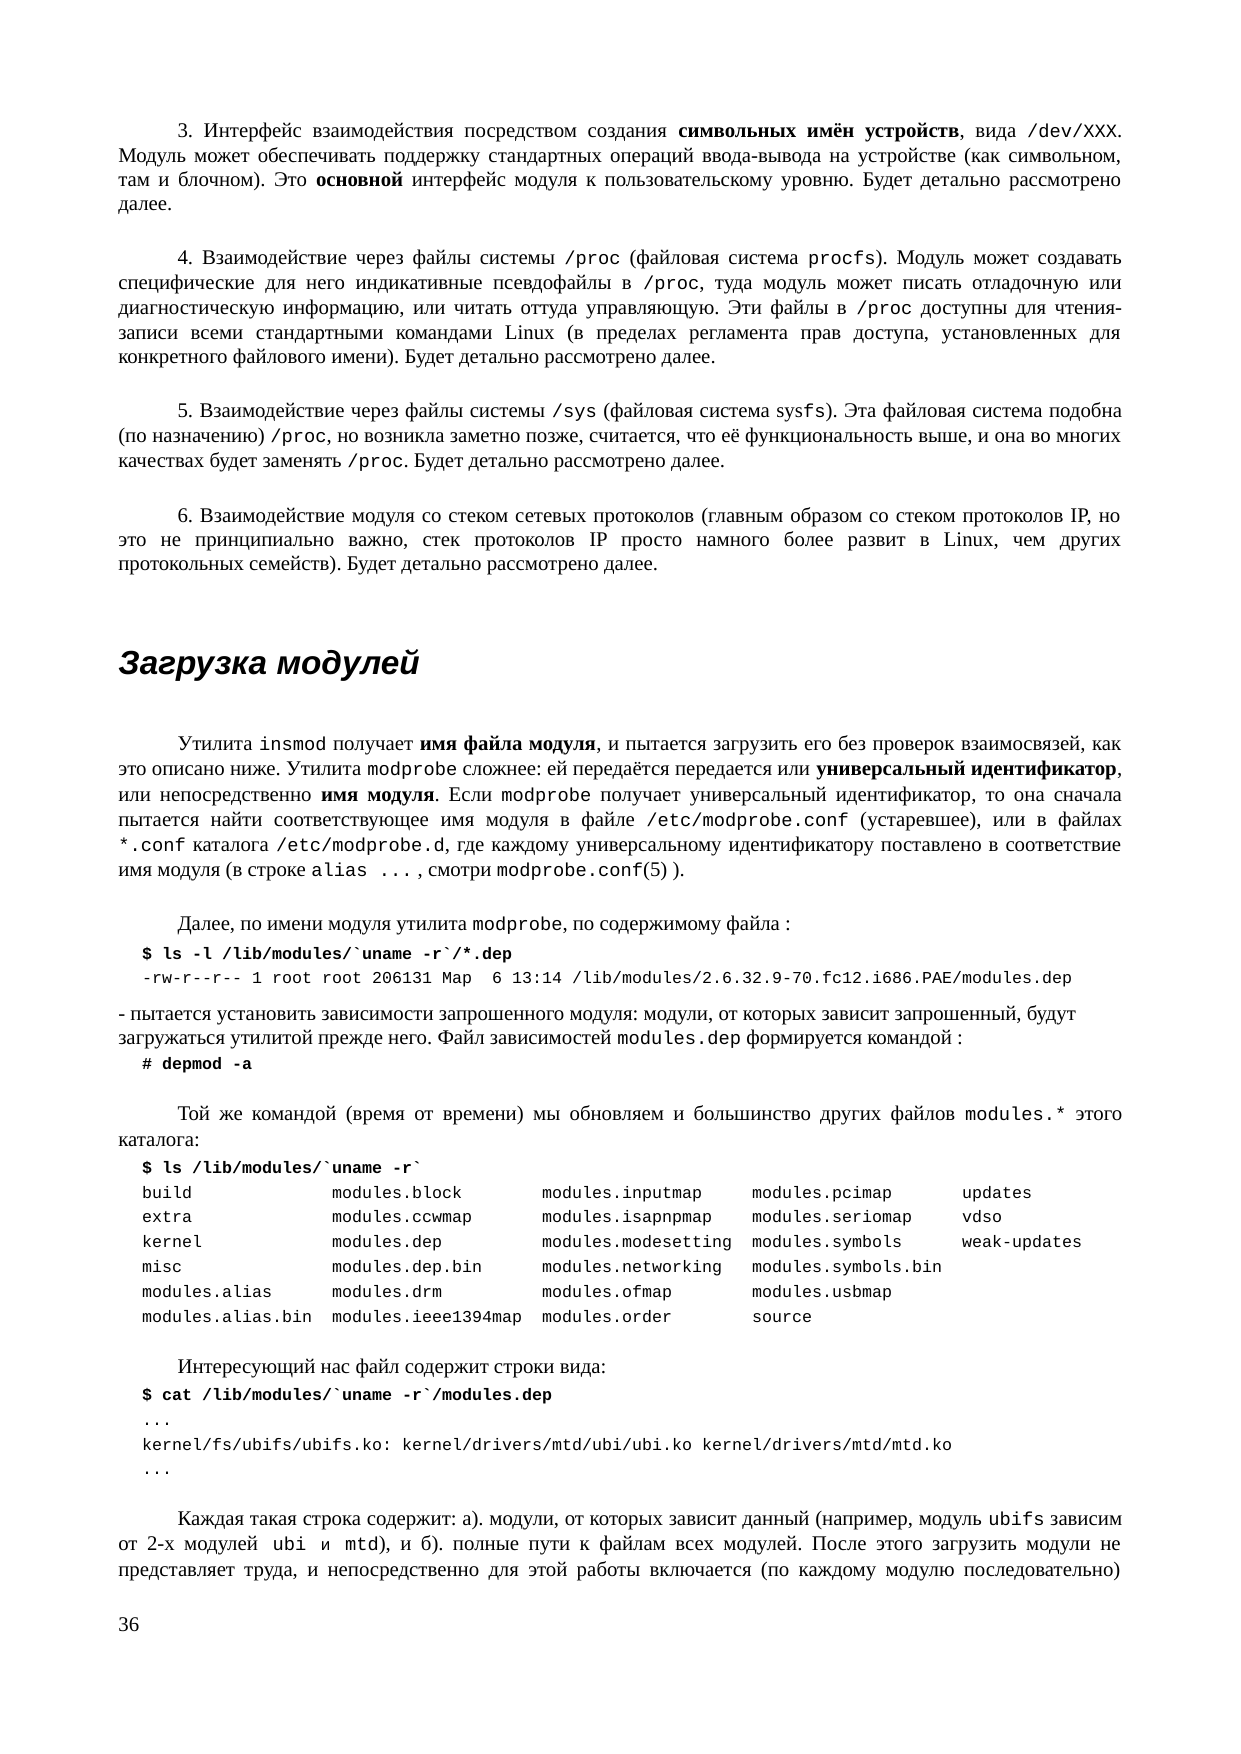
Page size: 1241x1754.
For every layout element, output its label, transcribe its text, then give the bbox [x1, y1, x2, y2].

text ... [142, 1411, 1122, 1430]
text kernel modules.dep modules.modesetting modules.symbols weak-updates [142, 1234, 1122, 1253]
text ... [142, 1461, 1122, 1480]
text # depmod -a [142, 1056, 1122, 1075]
text Той же командой (время от времени) мы обновляем и большинство других файлов modules.* этого каталога: [118, 1101, 1122, 1151]
text build modules.block modules.inputmap modules.pcimap updates [142, 1184, 1122, 1203]
text 5. Взаимодействие через файлы системы /sys (файловая система sysfs). Эта файловая система подобна (по назначению) /proc, но возникла заметно позже, считается, что её функциональность выше, и она во многих качествах будет заменять /proc. Будет детально рассмотрено далее. [118, 398, 1122, 473]
text - пытается установить зависимости запрошенного модуля: модули, от которых зависит запрошенный, будут загружаться утилитой прежде него. Файл зависимостей modules.dep формируется командой : [118, 1001, 1122, 1050]
text $ ls /lib/modules/`uname -r` [142, 1159, 1122, 1178]
text $ cat /lib/modules/`uname -r`/modules.dep [142, 1386, 1122, 1405]
text 6. Взаимодействие модуля со стеком сетевых протоколов (главным образом со стеком протоколов IP, но это не принципиально важно, стек протоколов IP просто намного более развит в Linux, чем других протокольных семейств). Будет детально рассмотрено далее. [118, 503, 1122, 575]
text kernel/fs/ubifs/ubifs.ko: kernel/drivers/mtd/ubi/ubi.ko kernel/drivers/mtd/mtd.ko [142, 1436, 1122, 1455]
text 4. Взаимодействие через файлы системы /proc (файловая система procfs). Модуль может создавать специфические для него индикативные псевдофайлы в /proc, туда модуль может писать отладочную или диагностическую информацию, или читать оттуда управляющую. Эти файлы в /proc доступны для чтения-записи всеми стандартными командами Linux (в пределах регламента прав доступа, установленных для конкретного файлового имени). Будет детально рассмотрено далее. [118, 245, 1122, 368]
text 3. Интерфейс взаимодействия посредством создания символьных имён устройств, вида /dev/XXX. Модуль может обеспечивать поддержку стандартных операций ввода-вывода на устройстве (как символьном, там и блочном). Это основной интерфейс модуля к пользовательскому уровню. Будет детально рассмотрено далее. [118, 118, 1122, 215]
text modules.alias.bin modules.ieee1394map modules.order source [142, 1308, 1122, 1327]
text misc modules.dep.bin modules.networking modules.symbols.bin [142, 1258, 1122, 1277]
text Утилита insmod получает имя файла модуля, и пытается загрузить его без проверок взаимосвязей, как это описано ниже. Утилита modprobe сложнее: ей передаётся передается или универсальный идентификатор, или непосредственно имя модуля. Если modprobe получает универсальный идентификатор, то она сначала пытается найти соответствующее имя модуля в файле /etc/modprobe.conf (устаревшее), или в файлах *.conf каталога /etc/modprobe.d, где каждому универсальному идентификатору поставлено в соответствие имя модуля (в строке alias ... , смотри modprobe.conf(5) ). [118, 731, 1122, 882]
text -rw-r--r-- 1 root root 206131 Мар 6 13:14 /lib/modules/2.6.32.9-70.fc12.i686.PAE/modules.dep [142, 970, 1122, 989]
subtitle Загрузка модулей [118, 643, 1122, 681]
text Каждая такая строка содержит: а). модули, от которых зависит данный (например, модуль ubifs зависим от 2-х модулей ubi и mtd), и б). полные пути к файлам всех модулей. После этого загрузить модули не представляет труда, и непосредственно для этой работы включается (по каждому модулю последовательно) [118, 1506, 1122, 1581]
text Интересующий нас файл содержит строки вида: [118, 1353, 1122, 1378]
text extra modules.ccwmap modules.isapnpmap modules.seriomap vdso [142, 1209, 1122, 1228]
text modules.alias modules.drm modules.ofmap modules.usbmap [142, 1283, 1122, 1302]
text Далее, по имени модуля утилита modprobe, по содержимому файла : [118, 911, 1122, 936]
text $ ls -l /lib/modules/`uname -r`/*.dep [142, 945, 1122, 964]
